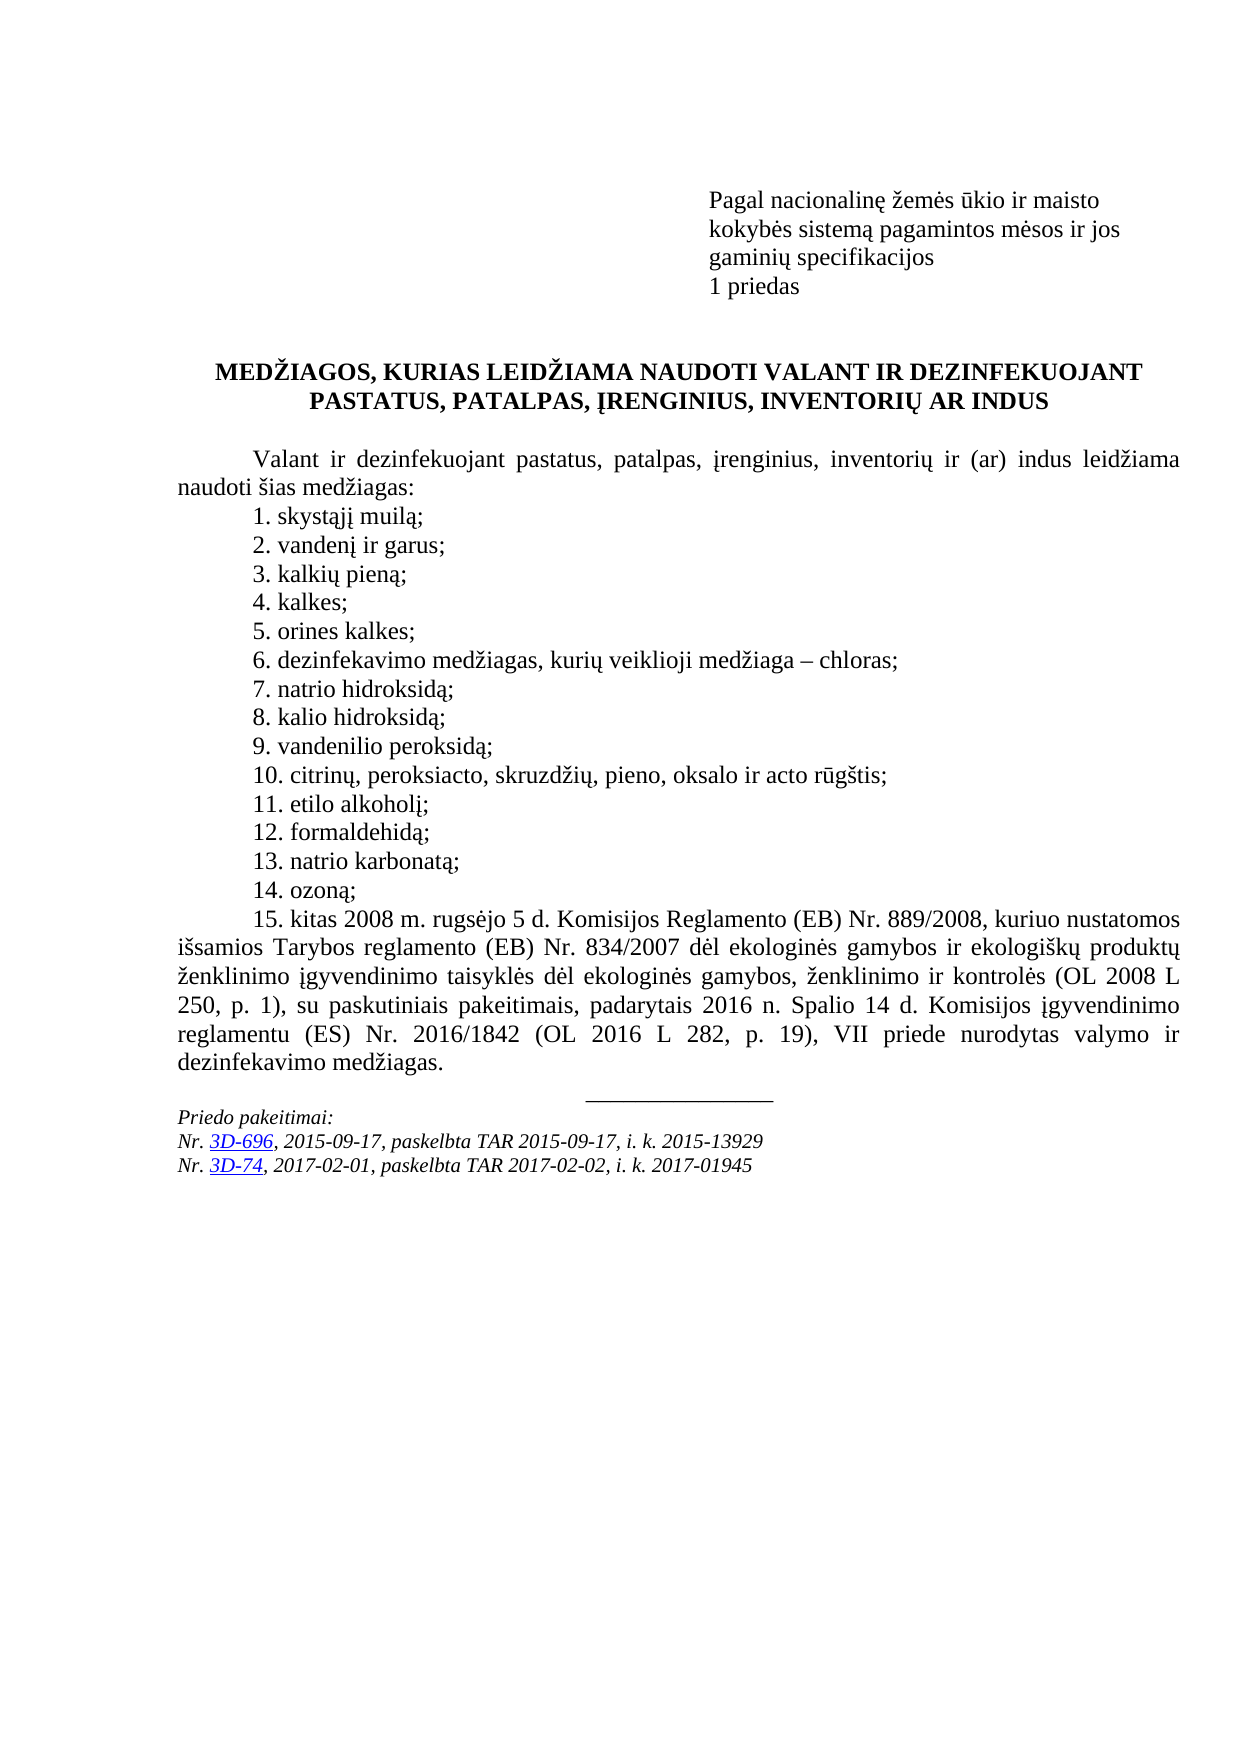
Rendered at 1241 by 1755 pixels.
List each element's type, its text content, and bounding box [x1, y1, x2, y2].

text Pagal nacionalinę žemės ūkio ir maisto kokybės sistemą pagamintos mėsos ir jos gaminių specifikacijos [709, 185, 1181, 271]
text 13. natrio karbonatą; [177, 846, 1181, 875]
text 6. dezinfekavimo medžiagas, kurių veiklioji medžiaga – chloras; [177, 645, 1181, 674]
text Nr. 3D-74, 2017-02-01, paskelbta TAR 2017-02-02, i. k. 2017-01945 [177, 1153, 1181, 1177]
text _______________ [177, 1076, 1181, 1105]
text Valant ir dezinfekuojant pastatus, patalpas, įrenginius, inventorių ir (ar) indus leidžiama naudoti šias medžiagas: [177, 444, 1181, 501]
text 1. skystąjį muilą; [177, 501, 1181, 530]
text Priedo pakeitimai: [177, 1105, 1181, 1129]
text Nr. 3D-696, 2015-09-17, paskelbta TAR 2015-09-17, i. k. 2015-13929 [177, 1129, 1181, 1153]
text 2. vandenį ir garus; [177, 530, 1181, 559]
text 8. kalio hidroksidą; [177, 702, 1181, 731]
text 14. ozoną; [177, 875, 1181, 904]
text 5. orines kalkes; [177, 616, 1181, 645]
text 4. kalkes; [177, 587, 1181, 616]
text 10. citrinų, peroksiacto, skruzdžių, pieno, oksalo ir acto rūgštis; [177, 760, 1181, 789]
text 15. kitas 2008 m. rugsėjo 5 d. Komisijos Reglamento (EB) Nr. 889/2008, kuriuo nustatomos išsamios Tarybos reglamento (EB) Nr. 834/2007 dėl ekologinės gamybos ir ekologiškų produktų ženklinimo įgyvendinimo taisyklės dėl ekologinės gamybos, ženklinimo ir kontrolės (OL 2008 L 250, p. 1), su paskutiniais pakeitimais, padarytais 2016 n. Spalio 14 d. Komisijos įgyvendinimo reglamentu (ES) Nr. 2016/1842 (OL 2016 L 282, p. 19), VII priede nurodytas valymo ir dezinfekavimo medžiagas. [177, 904, 1181, 1076]
text 1 priedas [709, 271, 1181, 300]
text 11. etilo alkoholį; [177, 789, 1181, 817]
text 9. vandenilio peroksidą; [177, 731, 1181, 760]
text MEDŽIAGOS, KURIAS LEIDŽIAMA NAUDOTI VALANT IR DEZINFEKUOJANT PASTATUS, PATALPAS, ĮRENGINIUS, INVENTORIŲ AR INDUS [177, 357, 1181, 415]
text 12. formaldehidą; [177, 817, 1181, 846]
text 3. kalkių pieną; [177, 559, 1181, 587]
text 7. natrio hidroksidą; [177, 674, 1181, 702]
